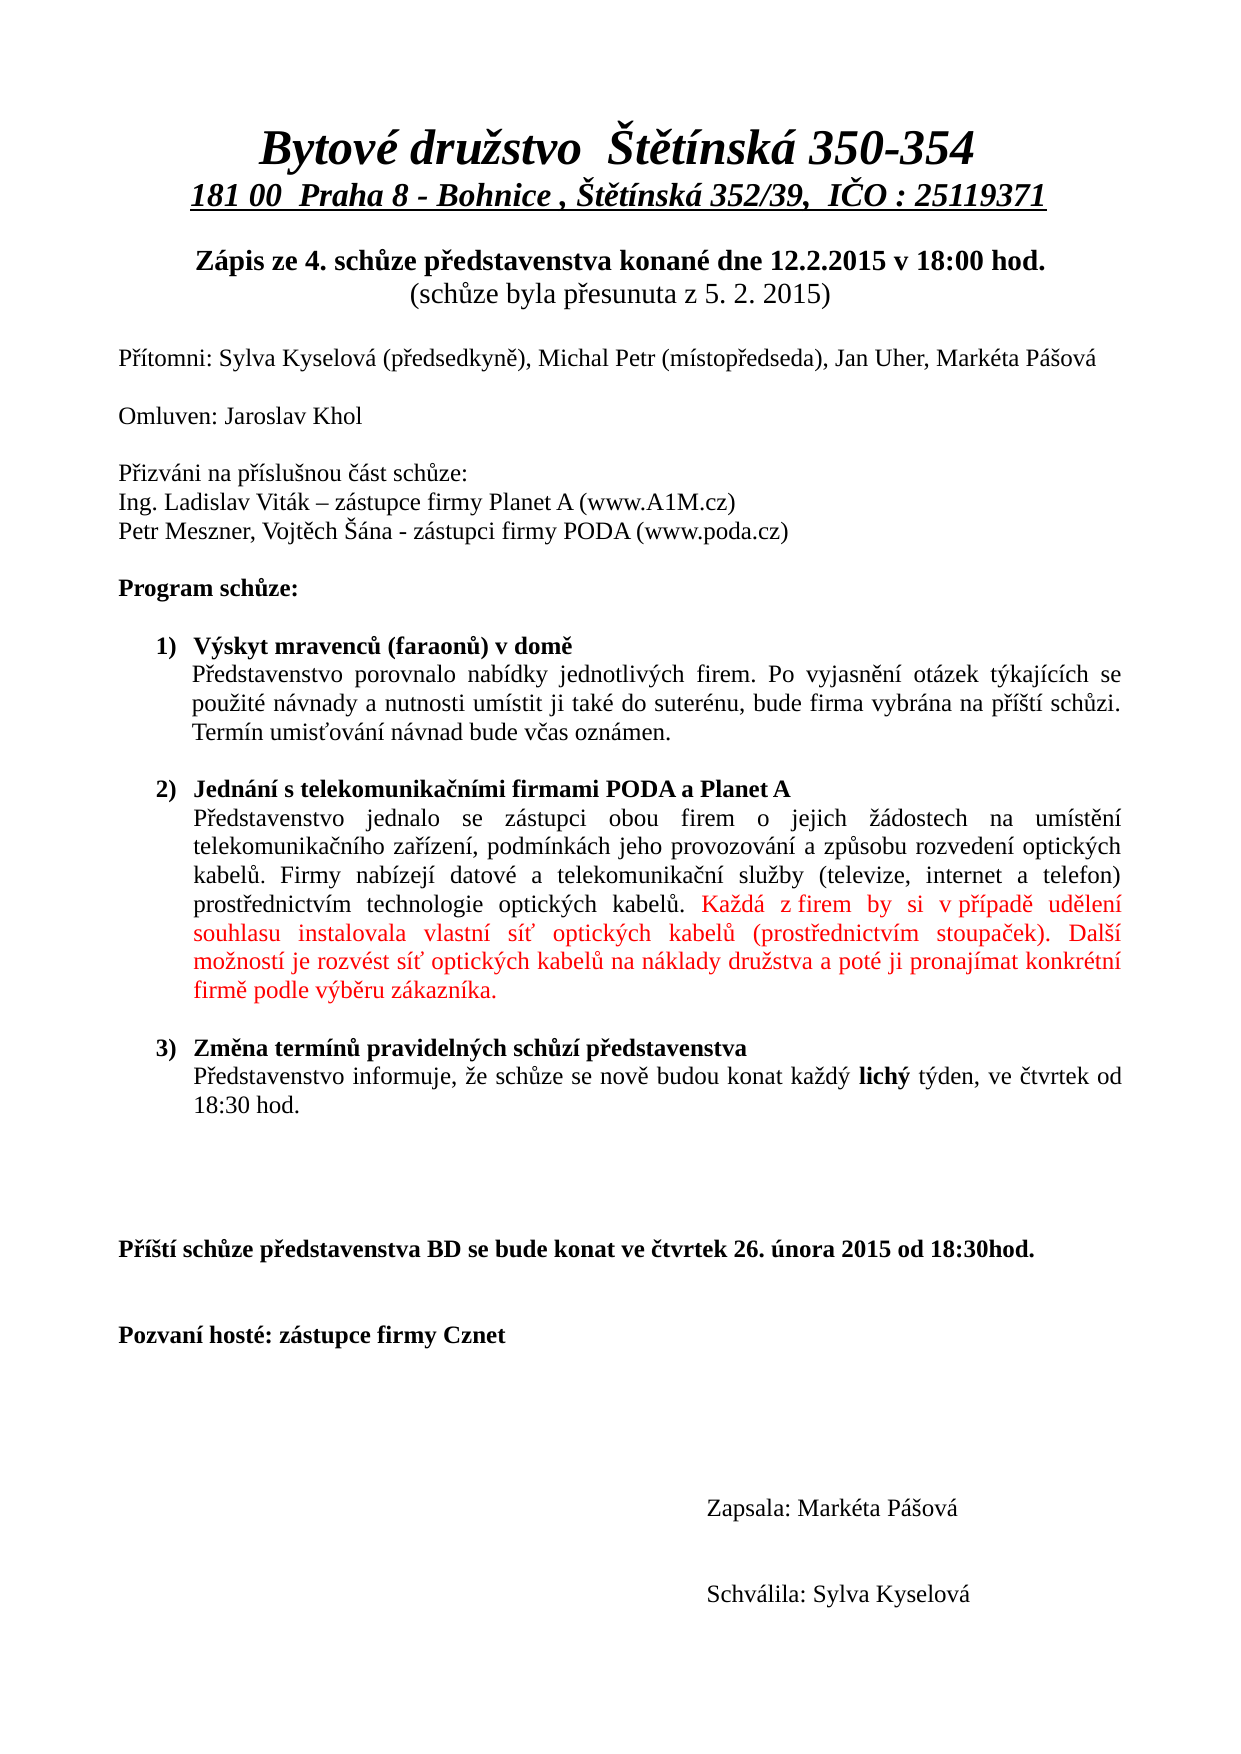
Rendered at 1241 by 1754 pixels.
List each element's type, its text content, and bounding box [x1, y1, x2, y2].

text Pozvaní hosté: zástupce firmy Cznet [118, 1320, 1122, 1349]
text Bytové družstvo Štětínská 350-354 [118, 118, 1122, 176]
text Zapsala: Markéta Pášová [118, 1493, 1122, 1521]
text Představenstvo informuje, že schůze se nově budou konat každý lichý týden, ve čtvrtek od 18:30 hod. [193, 1061, 1122, 1119]
text Ing. Ladislav Viták – zástupce firmy Planet A (www.A1M.cz) [118, 487, 1122, 516]
text Představenstvo porovnalo nabídky jednotlivých firem. Po vyjasnění otázek týkajících se použité návnady a nutnosti umístit ji také do suterénu, bude firma vybrána na příští schůzi. Termín umisťování návnad bude včas oznámen. [192, 659, 1122, 746]
text 181 00 Praha 8 - Bohnice , Štětínská 352/39, IČO : 25119371 [118, 176, 1122, 214]
text Zápis ze 4. schůze představenstva konané dne 12.2.2015 v 18:00 hod. [118, 243, 1122, 276]
text Představenstvo jednalo se zástupci obou firem o jejich žádostech na umístění telekomunikačního zařízení, podmínkách jeho provozování a způsobu rozvedení optických kabelů. Firmy nabízejí datové a telekomunikační služby (televize, internet a telefon) prostřednictvím technologie optických kabelů. Každá z firem by si v případě udělení souhlasu instalovala vlastní síť optických kabelů (prostřednictvím stoupaček). Další možností je rozvést síť optických kabelů na náklady družstva a poté ji pronajímat konkrétní firmě podle výběru zákazníka. [193, 803, 1122, 1004]
text Schválila: Sylva Kyselová [118, 1579, 1122, 1608]
text Příští schůze představenstva BD se bude konat ve čtvrtek 26. února 2015 od 18:30hod. [118, 1234, 1122, 1263]
list Výskyt mravenců (faraonů) v domě [156, 631, 1122, 659]
text Program schůze: [118, 573, 1122, 602]
text Omluven: Jaroslav Khol [118, 401, 1122, 429]
list Změna termínů pravidelných schůzí představenstva [156, 1033, 1122, 1061]
list Jednání s telekomunikačními firmami PODA a Planet A [156, 774, 1122, 803]
text Přizváni na příslušnou část schůze: [118, 458, 1122, 487]
text (schůze byla přesunuta z 5. 2. 2015) [118, 276, 1122, 310]
text Petr Meszner, Vojtěch Šána - zástupci firmy PODA (www.poda.cz) [118, 516, 1122, 544]
text Přítomni: Sylva Kyselová (předsedkyně), Michal Petr (místopředseda), Jan Uher, Markéta Pášová [118, 343, 1122, 372]
